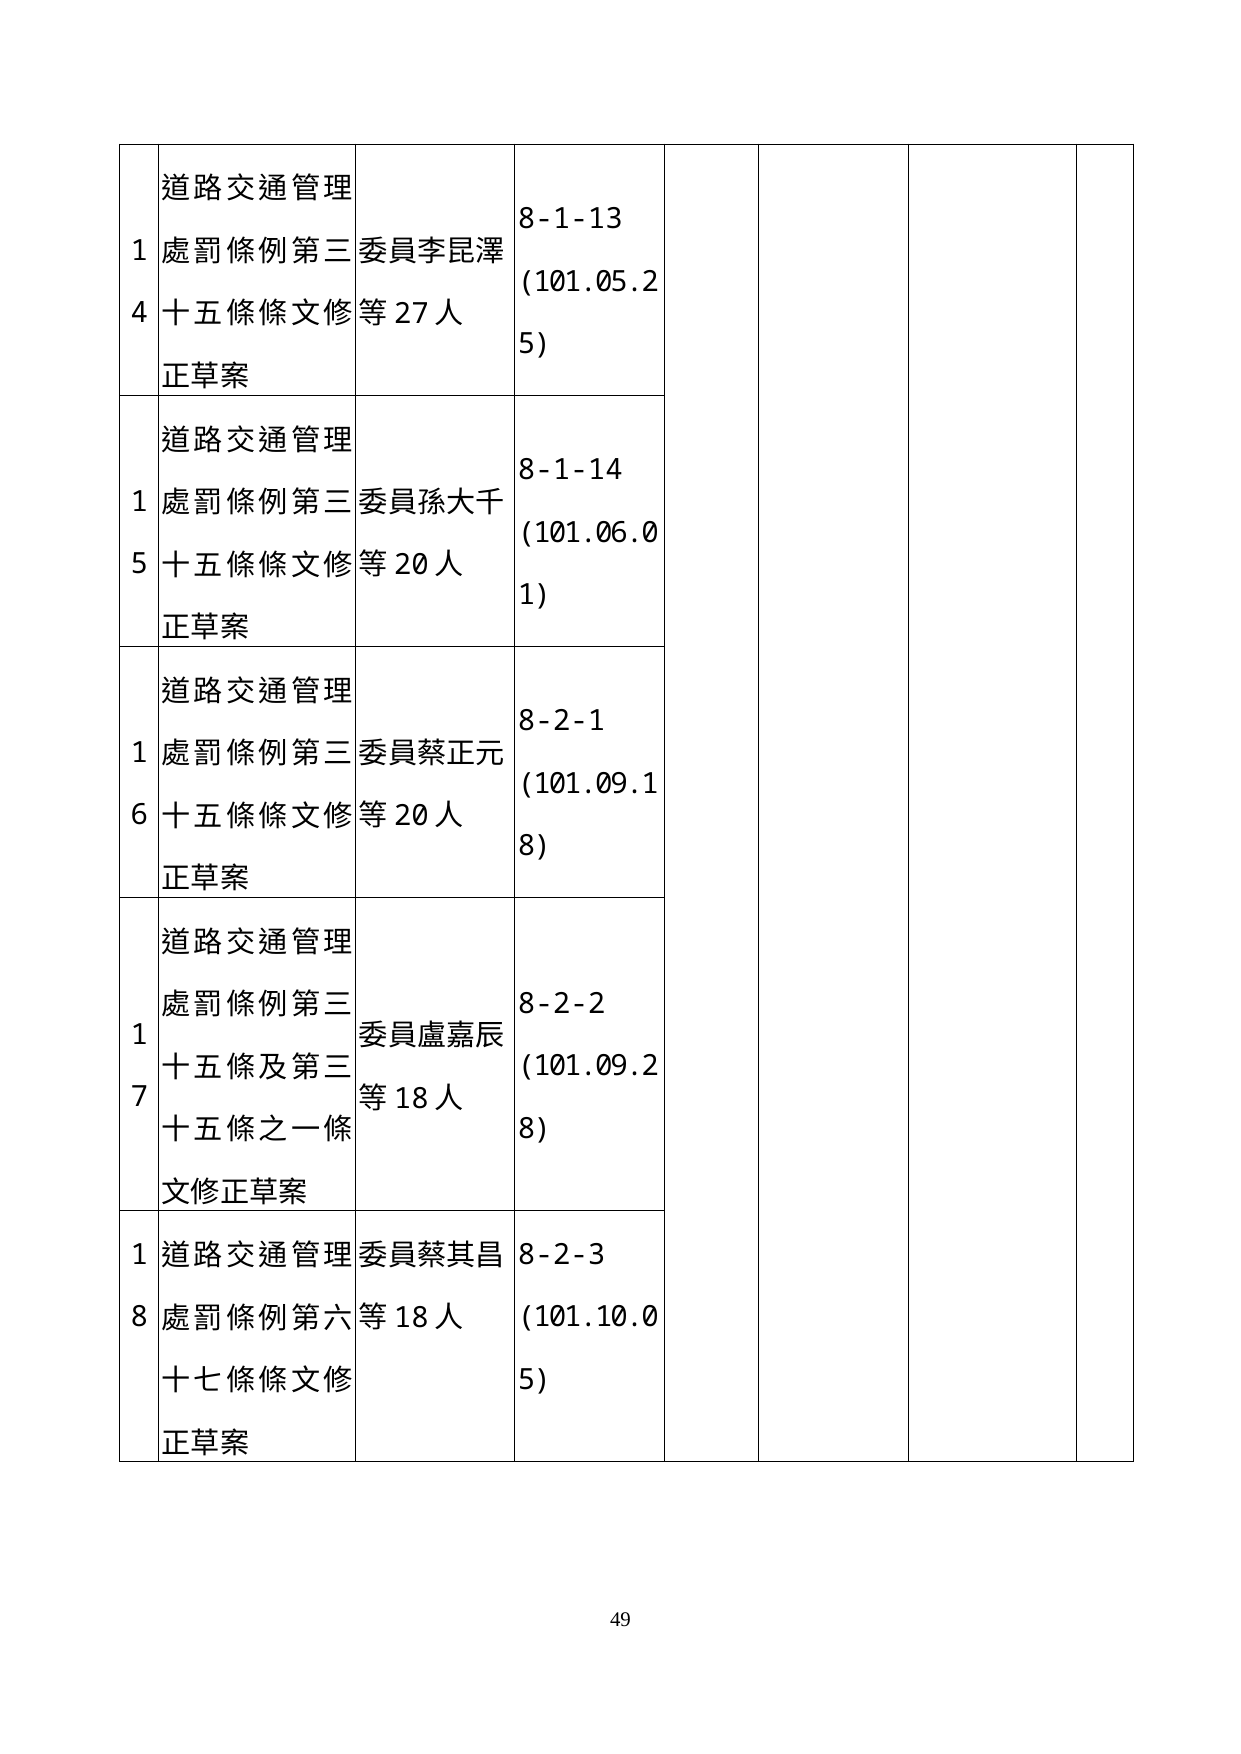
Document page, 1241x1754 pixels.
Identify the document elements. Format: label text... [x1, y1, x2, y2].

table_cell 委員盧嘉辰等18人 [356, 898, 514, 1210]
table_cell 15 [120, 396, 158, 646]
table_cell 8-2-3 (101.10.05) [515, 1211, 664, 1461]
table_cell 8-2-2 (101.09.28) [515, 898, 664, 1210]
table_cell 道路交通管理處罰條例第三十五條條文修正草案 [159, 647, 355, 897]
table_cell 委員李昆澤等27人 [356, 145, 514, 394]
table_cell 8-1-14 (101.06.01) [515, 396, 664, 646]
table_cell 委員蔡正元等20人 [356, 647, 514, 897]
table_cell 17 [120, 898, 158, 1210]
table_cell 道路交通管理處罰條例第三十五條條文修正草案 [159, 396, 355, 646]
table_cell [759, 145, 908, 1461]
table_cell [665, 145, 758, 1461]
table_cell 16 [120, 647, 158, 897]
table_cell 8-2-1 (101.09.18) [515, 647, 664, 897]
table_cell 道路交通管理處罰條例第六十七條條文修正草案 [159, 1211, 355, 1461]
table_cell 委員孫大千等20人 [356, 396, 514, 646]
table_cell 委員蔡其昌等18人 [356, 1211, 514, 1461]
table_cell [909, 145, 1076, 1461]
table_cell 道路交通管理處罰條例第三十五條及第三十五條之一條文修正草案 [159, 898, 355, 1210]
table_cell 18 [120, 1211, 158, 1461]
table_cell [1077, 145, 1133, 1461]
table_cell 8-1-13 (101.05.25) [515, 145, 664, 394]
table_cell 14 [120, 145, 158, 394]
table_cell 道路交通管理處罰條例第三十五條條文修正草案 [159, 145, 355, 394]
